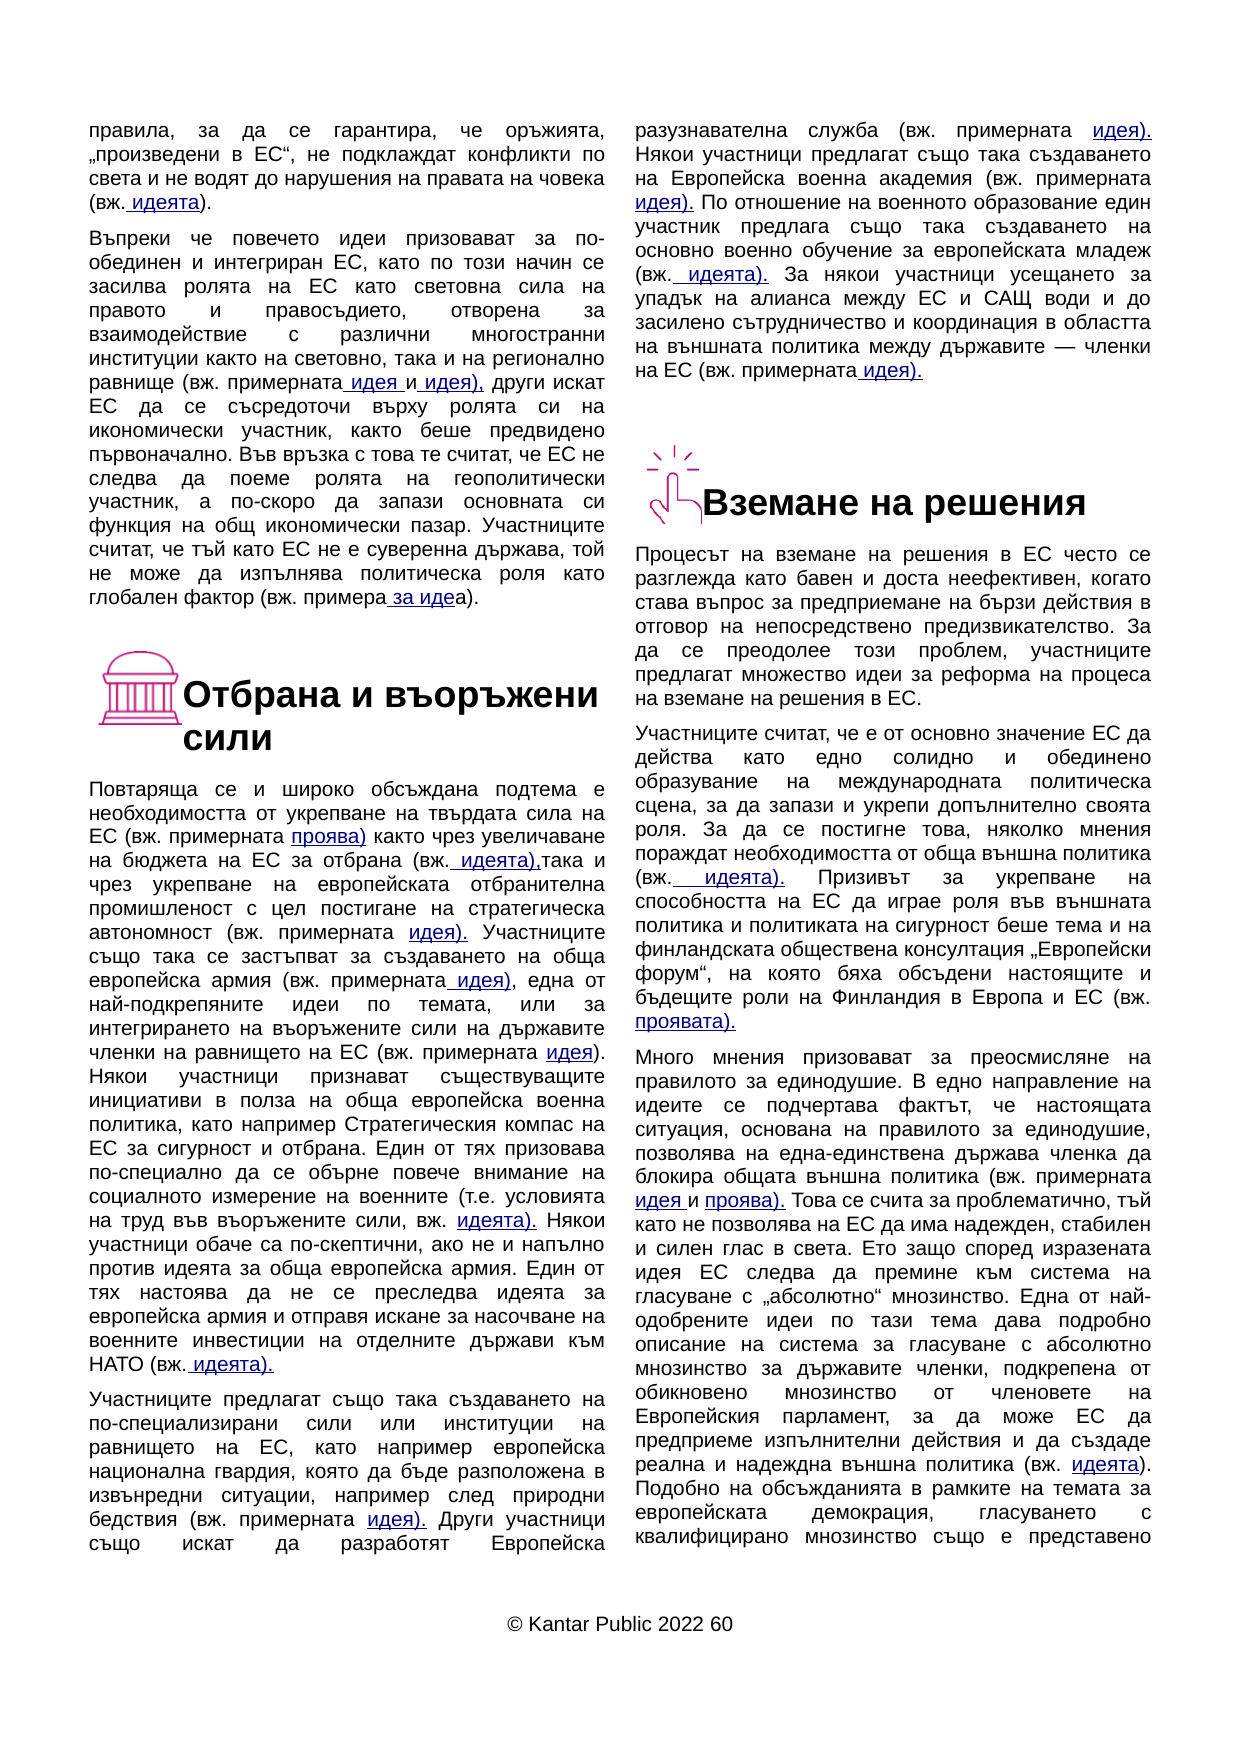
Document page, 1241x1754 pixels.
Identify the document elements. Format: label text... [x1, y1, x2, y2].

text Повтаряща се и широко обсъждана подтема е необходимостта от укрепване на твърдата сила на ЕС (вж. примерната проява) както чрез увеличаване на бюджета на ЕС за отбрана (вж. идеята),така и чрез укрепване на европейската отбранителна промишленост с цел постигане на стратегическа автономност (вж. примерната идея). Участниците също така се застъпват за създаването на обща европейска армия (вж. примерната идея), една от най-подкрепяните идеи по темата, или за интегрирането на въоръжените сили на държавите членки на равнището на ЕС (вж. примерната идея). Някои участници признават съществуващите инициативи в полза на обща европейска военна политика, като например Стратегическия компас на ЕС за сигурност и отбрана. Един от тях призовава по-специално да се обърне повече внимание на социалното измерение на военните (т.е. условията на труд във въоръжените сили, вж. идеята). Някои участници обаче са по-скептични, ако не и напълно против идеята за обща европейска армия. Един от тях настоява да не се преследва идеята за европейска армия и отправя искане за насочване на военните инвестиции на отделните държави към НАТО (вж. идеята). [88, 776, 605, 1375]
text Участниците предлагат също така създаването на по-специализирани сили или институции на равнището на ЕС, като например европейска национална гвардия, която да бъде разположена в извънредни ситуации, например след природни бедствия (вж. примерната идея). Други участници също искат да разработят Европейска [88, 1387, 605, 1555]
subtitle Отбрана и въоръжени сили [88, 672, 605, 758]
text правила, за да се гарантира, че оръжията, „произведени в ЕС“, не подклаждат конфликти по света и не водят до нарушения на правата на човека (вж. идеята). [88, 118, 605, 214]
picture [98, 651, 183, 725]
subtitle [635, 480, 646, 523]
text Много мнения призовават за преосмисляне на правилото за единодушие. В едно направление на идеите се подчертава фактът, че настоящата ситуация, основана на правилото за единодушие, позволява на една-единствена държава членка да блокира общата външна политика (вж. примерната идея и проява). Това се счита за проблематично, тъй като не позволява на ЕС да има надежден, стабилен и силен глас в света. Ето защо според изразената идея ЕС следва да премине към система на гласуване с „абсолютно“ мнозинство. Една от най-одобрените идеи по тази тема дава подробно описание на система за гласуване с абсолютно мнозинство за държавите членки, подкрепена от обикновено мнозинство от членовете на Европейския парламент, за да може ЕС да предприеме изпълнителни действия и да създаде реална и надеждна външна политика (вж. идеята). Подобно на обсъжданията в рамките на темата за европейската демокрация, гласуването с квалифицирано мнозинство също е представено [635, 1044, 1152, 1548]
text Процесът на вземане на решения в ЕС често се разглежда като бавен и доста неефективен, когато става въпрос за предприемане на бързи действия в отговор на непосредствено предизвикателство. За да се преодолее този проблем, участниците предлагат множество идеи за реформа на процеса на вземане на решения в ЕС. [635, 542, 1152, 709]
picture [646, 445, 702, 524]
subtitle Вземане на решения [702, 480, 1152, 523]
text Въпреки че повечето идеи призовават за по-обединен и интегриран ЕС, като по този начин се засилва ролята на ЕС като световна сила на правото и правосъдието, отворена за взаимодействие с различни многостранни институции както на световно, така и на регионално равнище (вж. примерната идея и идея), други искат ЕС да се съсредоточи върху ролята си на икономически участник, както беше предвидено първоначално. Във връзка с това те считат, че ЕС не следва да поеме ролята на геополитически участник, а по-скоро да запази основната си функция на общ икономически пазар. Участниците считат, че тъй като ЕС не е суверенна държава, той не може да изпълнява политическа роля като глобален фактор (вж. примера за идеа). [88, 226, 605, 609]
text Участниците считат, че е от основно значение ЕС да действа като едно солидно и обединено образувание на международната политическа сцена, за да запази и укрепи допълнително своята роля. За да се постигне това, няколко мнения пораждат необходимостта от обща външна политика (вж. идеята). Призивът за укрепване на способността на ЕС да играе роля във външната политика и политиката на сигурност беше тема и на финландската обществена консултация „Европейски форум“, на която бяха обсъдени настоящите и бъдещите роли на Финландия в Европа и ЕС (вж. проявата). [635, 721, 1152, 1033]
text разузнавателна служба (вж. примерната идея). Някои участници предлагат също така създаването на Европейска военна академия (вж. примерната идея). По отношение на военното образование един участник предлага също така създаването на основно военно обучение за европейската младеж (вж. идеята). За някои участници усещането за упадък на алианса между ЕС и САЩ води и до засилено сътрудничество и координация в областта на външната политика между държавите — членки на ЕС (вж. примерната идея). [635, 118, 1152, 382]
